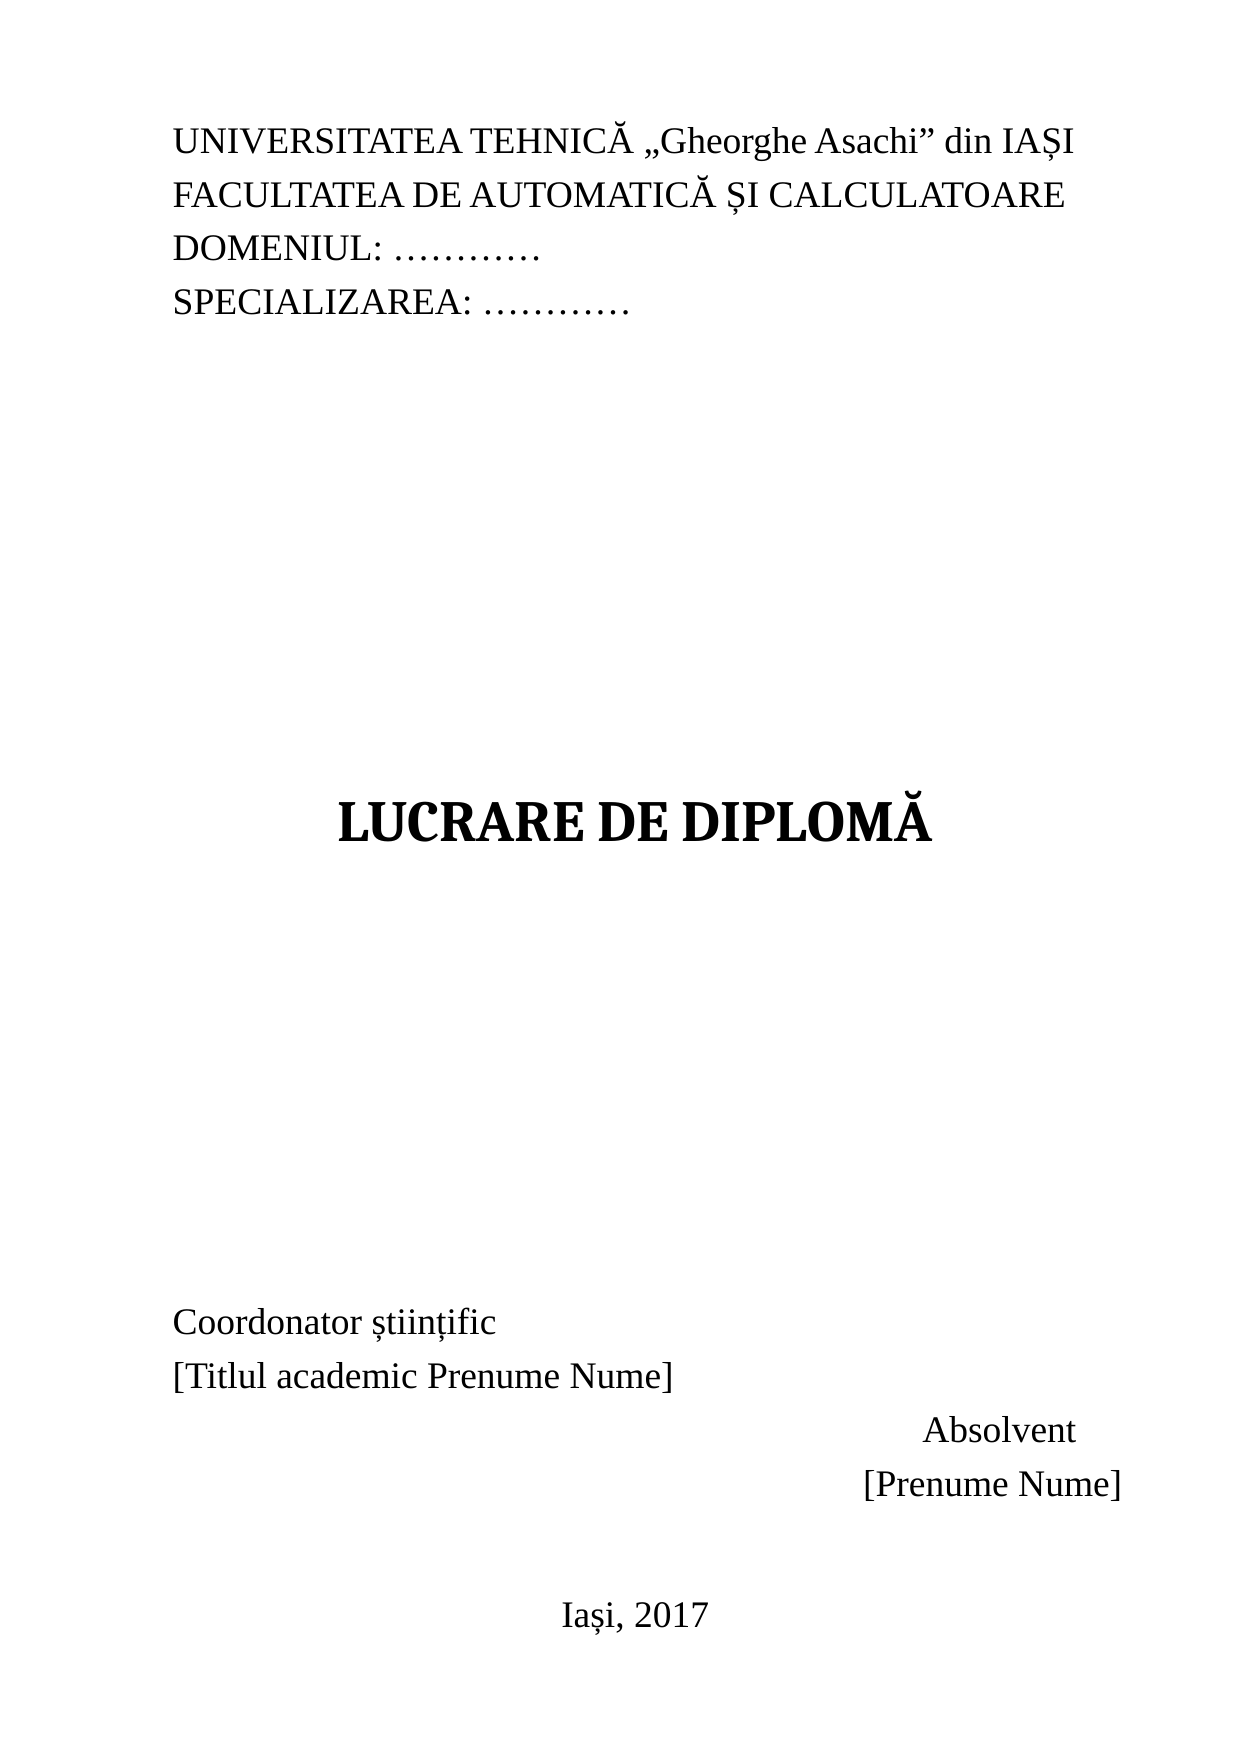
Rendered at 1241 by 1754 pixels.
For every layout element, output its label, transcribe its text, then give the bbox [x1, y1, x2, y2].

text UNIVERSITATEA TEHNICĂ „Gheorghe Asachi” din IAȘI [172, 118, 1122, 161]
text SPECIALIZAREA: ………… [172, 280, 1122, 323]
text Absolvent [172, 1407, 1122, 1451]
text [Prenume Nume] [172, 1461, 1122, 1504]
title LUCRARE DE DIPLOMĂ [148, 789, 1122, 856]
text DOMENIUL: ………… [172, 226, 1122, 269]
text FACULTATEA DE AUTOMATICĂ ȘI CALCULATOARE [172, 172, 1122, 215]
text [Titlul academic Prenume Nume] [172, 1354, 1122, 1397]
text Coordonator științific [172, 1300, 1122, 1343]
